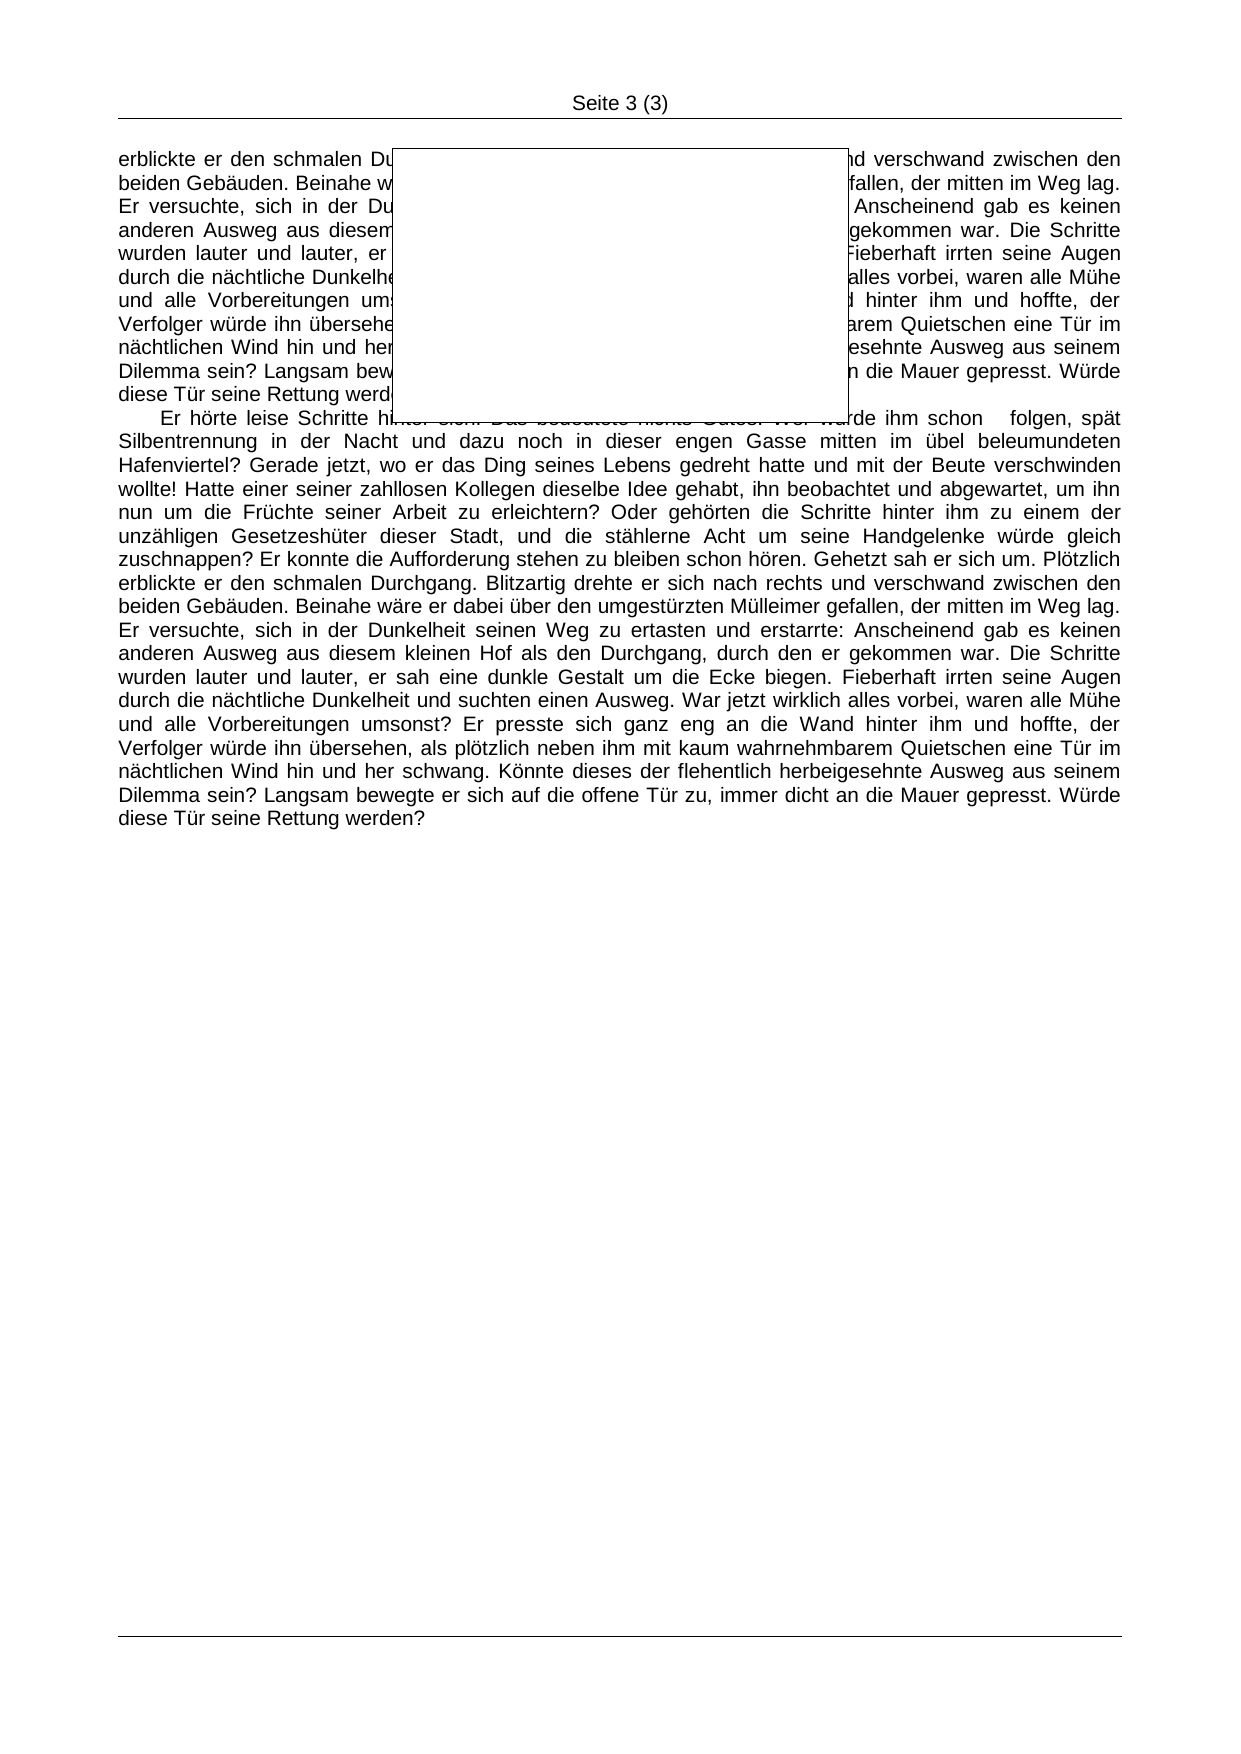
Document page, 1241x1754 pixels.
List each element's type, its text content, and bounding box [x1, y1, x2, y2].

text Er hörte leise Schritte hinter sich. Das bedeutete nichts Gutes. Wer würde ihm schon folgen, spät Silbentrennung in der Nacht und dazu noch in dieser engen Gasse mitten im übel beleumundeten Hafenviertel? Gerade jetzt, wo er das Ding seines Lebens gedreht hatte und mit der Beute verschwinden wollte! Hatte einer seiner zahllosen Kollegen dieselbe Idee gehabt, ihn beobachtet und abgewartet, um ihn nun um die Früchte seiner Arbeit zu erleichtern? Oder gehörten die Schritte hinter ihm zu einem der unzähligen Gesetzeshüter dieser Stadt, und die stählerne Acht um seine Handgelenke würde gleich zuschnappen? Er konnte die Aufforderung stehen zu bleiben schon hören. Gehetzt sah er sich um. Plötzlich erblickte er den schmalen Durchgang. Blitzartig drehte er sich nach rechts und verschwand zwischen den beiden Gebäuden. Beinahe wäre er dabei über den umgestürzten Mülleimer gefallen, der mitten im Weg lag. Er versuchte, sich in der Dunkelheit seinen Weg zu ertasten und erstarrte: Anscheinend gab es keinen anderen Ausweg aus diesem kleinen Hof als den Durchgang, durch den er gekommen war. Die Schritte wurden lauter und lauter, er sah eine dunkle Gestalt um die Ecke biegen. Fieberhaft irrten seine Augen durch die nächtliche Dunkelheit und suchten einen Ausweg. War jetzt wirklich alles vorbei, waren alle Mühe und alle Vorbereitungen umsonst? Er presste sich ganz eng an die Wand hinter ihm und hoffte, der Verfolger würde ihn übersehen, als plötzlich neben ihm mit kaum wahrnehmbarem Quietschen eine Tür im nächtlichen Wind hin und her schwang. Könnte dieses der flehentlich herbeigesehnte Ausweg aus seinem Dilemma sein? Langsam bewegte er sich auf die offene Tür zu, immer dicht an die Mauer gepresst. Würde diese Tür seine Rettung werden? [118, 147, 392, 406]
text Er hörte leise Schritte hinter sich. Das bedeutete nichts Gutes. Wer würde ihm schon folgen, spät Silbentrennung in der Nacht und dazu noch in dieser engen Gasse mitten im übel beleumundeten Hafenviertel? Gerade jetzt, wo er das Ding seines Lebens gedreht hatte und mit der Beute verschwinden wollte! Hatte einer seiner zahllosen Kollegen dieselbe Idee gehabt, ihn beobachtet und abgewartet, um ihn nun um die Früchte seiner Arbeit zu erleichtern? Oder gehörten die Schritte hinter ihm zu einem der unzähligen Gesetzeshüter dieser Stadt, und die stählerne Acht um seine Handgelenke würde gleich zuschnappen? Er konnte die Aufforderung stehen zu bleiben schon hören. Gehetzt sah er sich um. Plötzlich erblickte er den schmalen Durchgang. Blitzartig drehte er sich nach rechts und verschwand zwischen den beiden Gebäuden. Beinahe wäre er dabei über den umgestürzten Mülleimer gefallen, der mitten im Weg lag. Er versuchte, sich in der Dunkelheit seinen Weg zu ertasten und erstarrte: Anscheinend gab es keinen anderen Ausweg aus diesem kleinen Hof als den Durchgang, durch den er gekommen war. Die Schritte wurden lauter und lauter, er sah eine dunkle Gestalt um die Ecke biegen. Fieberhaft irrten seine Augen durch die nächtliche Dunkelheit und suchten einen Ausweg. War jetzt wirklich alles vorbei, waren alle Mühe und alle Vorbereitungen umsonst? Er presste sich ganz eng an die Wand hinter ihm und hoffte, der Verfolger würde ihn übersehen, als plötzlich neben ihm mit kaum wahrnehmbarem Quietschen eine Tür im nächtlichen Wind hin und her schwang. Könnte dieses der flehentlich herbeigesehnte Ausweg aus seinem Dilemma sein? Langsam bewegte er sich auf die offene Tür zu, immer dicht an die Mauer gepresst. Würde diese Tür seine Rettung werden? [849, 147, 1122, 406]
text Er hörte leise Schritte hinter sich. Das bedeutete nichts Gutes. Wer würde ihm schon folgen, spät Silbentrennung in der Nacht und dazu noch in dieser engen Gasse mitten im übel beleumundeten Hafenviertel? Gerade jetzt, wo er das Ding seines Lebens gedreht hatte und mit der Beute verschwinden wollte! Hatte einer seiner zahllosen Kollegen dieselbe Idee gehabt, ihn beobachtet und abgewartet, um ihn nun um die Früchte seiner Arbeit zu erleichtern? Oder gehörten die Schritte hinter ihm zu einem der unzähligen Gesetzeshüter dieser Stadt, und die stählerne Acht um seine Handgelenke würde gleich zuschnappen? Er konnte die Aufforderung stehen zu bleiben schon hören. Gehetzt sah er sich um. Plötzlich erblickte er den schmalen Durchgang. Blitzartig drehte er sich nach rechts und verschwand zwischen den beiden Gebäuden. Beinahe wäre er dabei über den umgestürzten Mülleimer gefallen, der mitten im Weg lag. Er versuchte, sich in der Dunkelheit seinen Weg zu ertasten und erstarrte: Anscheinend gab es keinen anderen Ausweg aus diesem kleinen Hof als den Durchgang, durch den er gekommen war. Die Schritte wurden lauter und lauter, er sah eine dunkle Gestalt um die Ecke biegen. Fieberhaft irrten seine Augen durch die nächtliche Dunkelheit und suchten einen Ausweg. War jetzt wirklich alles vorbei, waren alle Mühe und alle Vorbereitungen umsonst? Er presste sich ganz eng an die Wand hinter ihm und hoffte, der Verfolger würde ihn übersehen, als plötzlich neben ihm mit kaum wahrnehmbarem Quietschen eine Tür im nächtlichen Wind hin und her schwang. Könnte dieses der flehentlich herbeigesehnte Ausweg aus seinem Dilemma sein? Langsam bewegte er sich auf die offene Tür zu, immer dicht an die Mauer gepresst. Würde diese Tür seine Rettung werden? [118, 406, 1122, 830]
